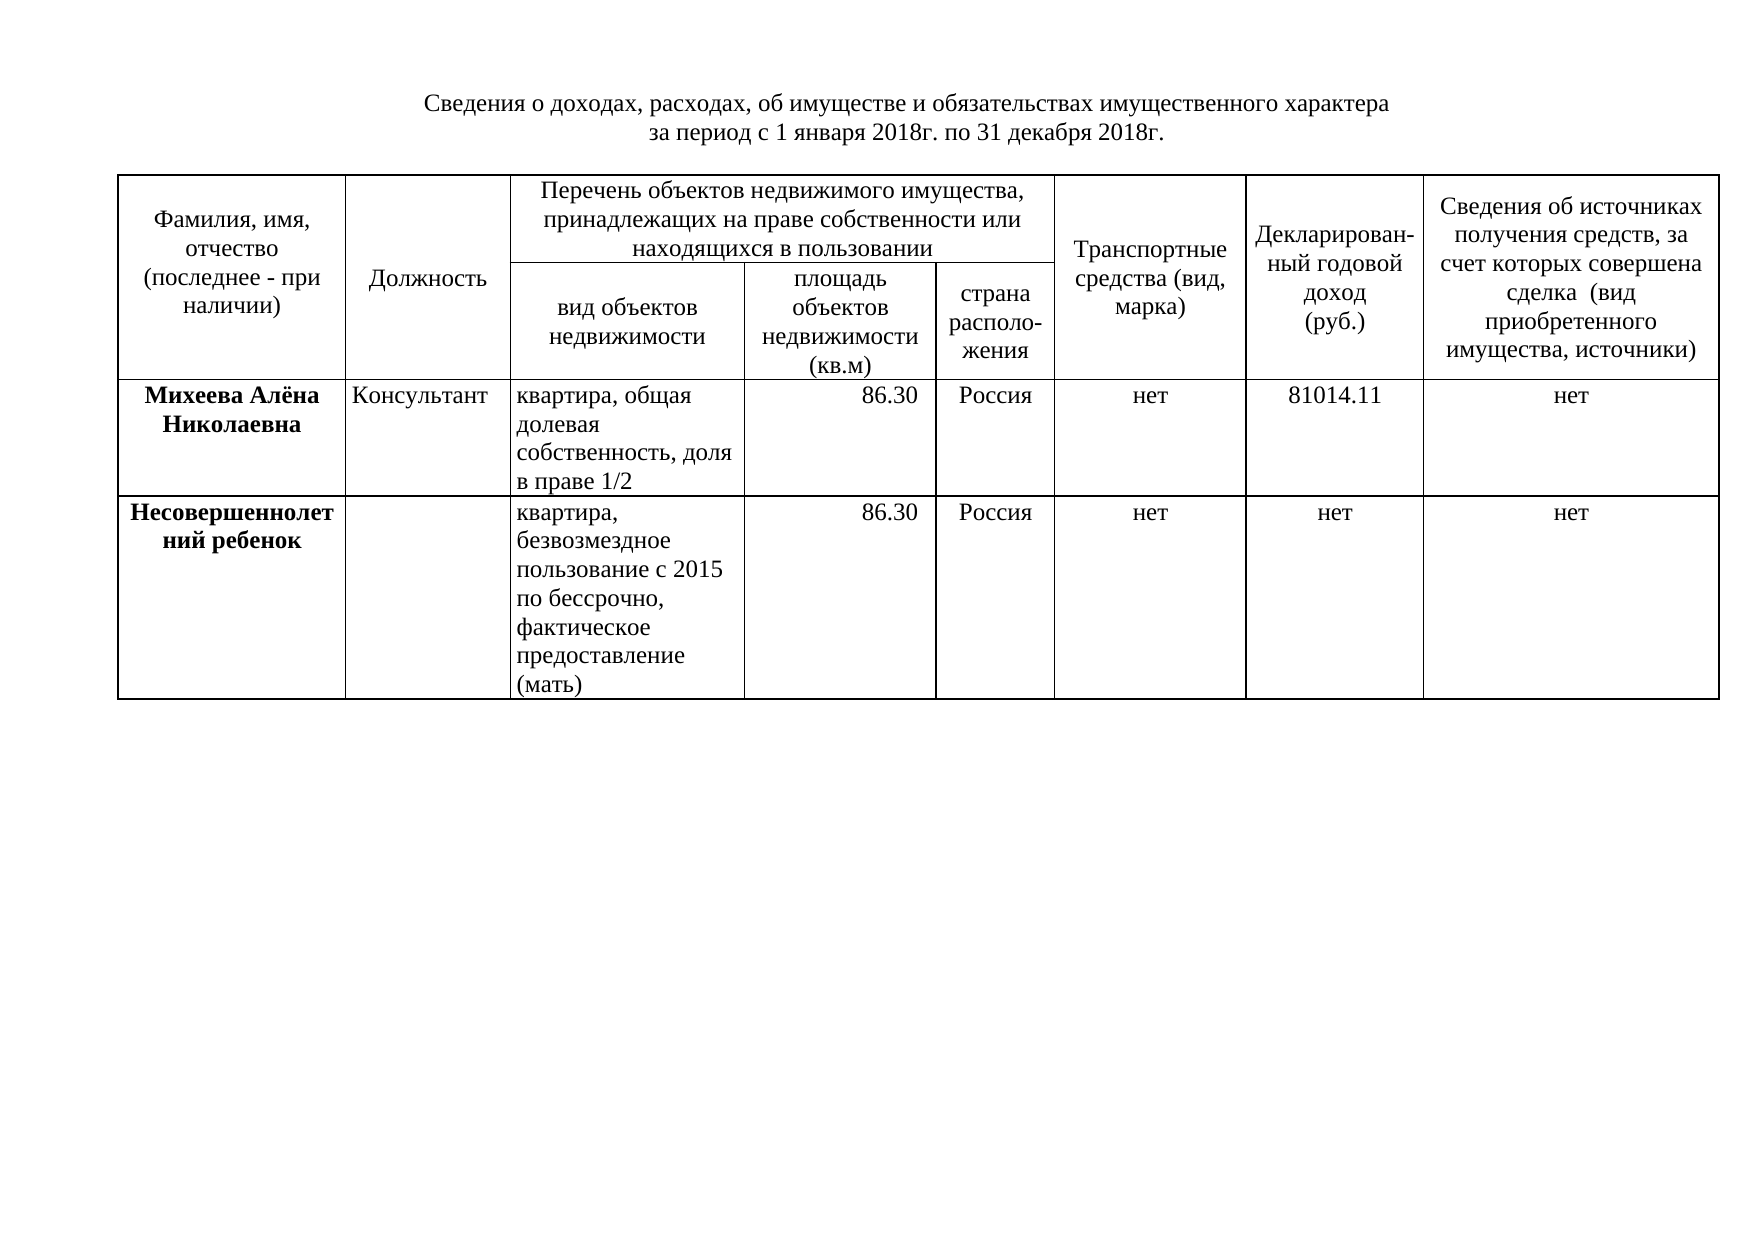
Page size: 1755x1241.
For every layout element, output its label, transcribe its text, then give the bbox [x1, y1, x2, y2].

table_header Декларирован-ный годовой доход (руб.) [1247, 176, 1423, 378]
text за период с 1 января 2018г. по 31 декабря 2018г. [118, 117, 1695, 145]
table_cell 81014.11 [1247, 380, 1423, 495]
table_header Перечень объектов недвижимого имущества, принадлежащих на праве собственности или находящихся в пользовании [511, 176, 1054, 262]
table_cell страна располо- жения [937, 263, 1054, 378]
table_cell Михеева Алёна Николаевна [119, 380, 345, 495]
table_cell Несовершеннолетний ребенок [119, 497, 345, 698]
table_header Должность [346, 176, 510, 378]
table_cell нет [1247, 497, 1423, 698]
table_cell Россия [937, 497, 1054, 698]
table_cell 86.30 [745, 380, 935, 495]
table_cell квартира, безвозмездное пользование с 2015 по бессрочно, фактическое предоставление (мать) [511, 497, 744, 698]
table_cell нет [1055, 497, 1245, 698]
table_cell квартира, общая долевая собственность, доля в праве 1/2 [511, 380, 744, 495]
table_cell нет [1424, 380, 1718, 495]
table_header Транспортные средства (вид, марка) [1055, 176, 1245, 378]
table_header Фамилия, имя, отчество (последнее - при наличии) [119, 176, 345, 378]
table_cell нет [1424, 497, 1718, 698]
table_cell Консультант [346, 380, 510, 495]
table_header Сведения об источниках получения средств, за счет которых совершена сделка (вид приобретенного имущества, источники) [1424, 176, 1718, 378]
table_cell площадь объектов недвижимости (кв.м) [745, 263, 935, 378]
text Сведения о доходах, расходах, об имуществе и обязательствах имущественного характера [118, 88, 1695, 117]
table_cell нет [1055, 380, 1245, 495]
table_cell вид объектов недвижимости [511, 263, 744, 378]
table_cell 86.30 [745, 497, 935, 698]
table_cell Россия [937, 380, 1054, 495]
table_cell [346, 497, 510, 698]
